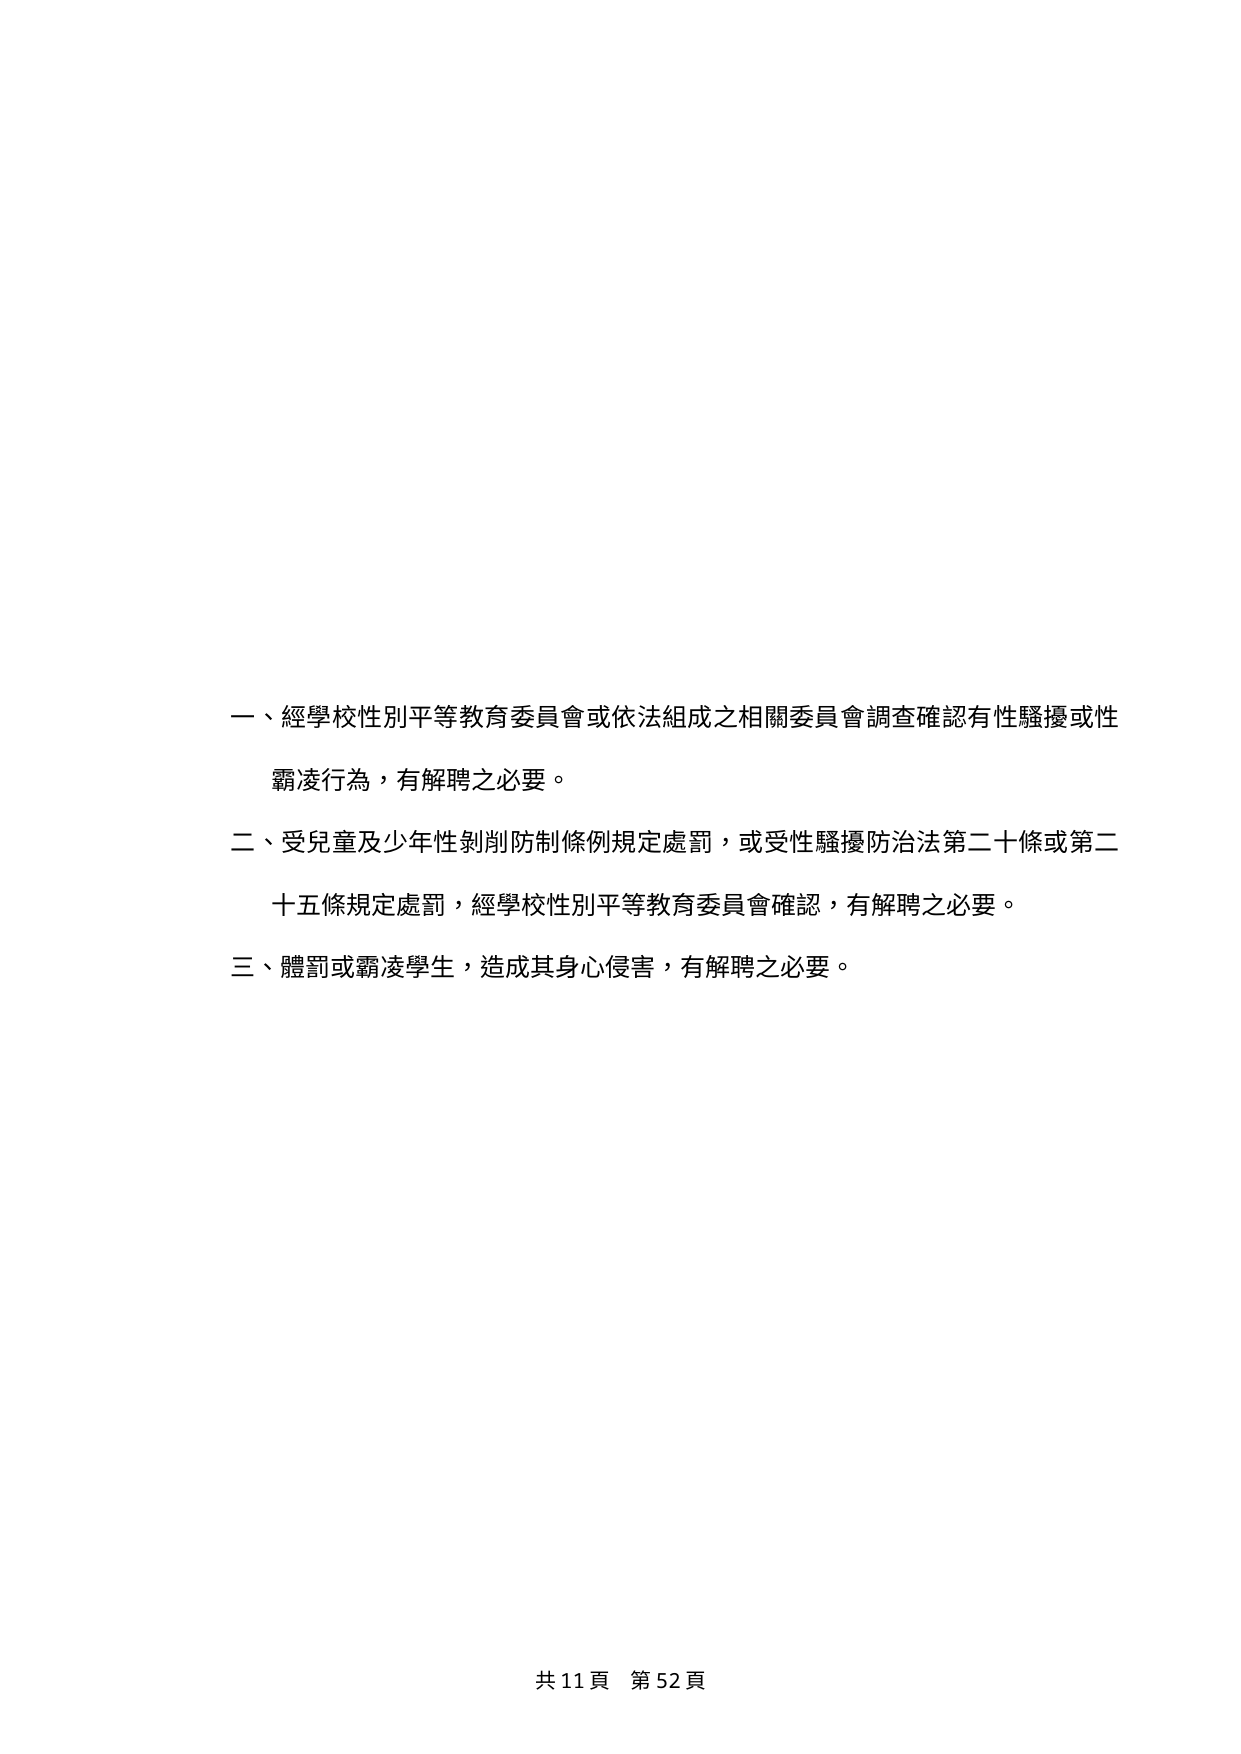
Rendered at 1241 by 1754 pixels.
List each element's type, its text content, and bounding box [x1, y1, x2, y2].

text 三、體罰或霸凌學生，造成其身心侵害，有解聘之必要。 [230, 924, 1122, 987]
text 一、經學校性別平等教育委員會或依法組成之相關委員會調查確認有性騷擾或性霸凌行為，有解聘之必要。 [230, 674, 1122, 799]
text 二、受兒童及少年性剝削防制條例規定處罰，或受性騷擾防治法第二十條或第二十五條規定處罰，經學校性別平等教育委員會確認，有解聘之必要。 [230, 799, 1122, 924]
